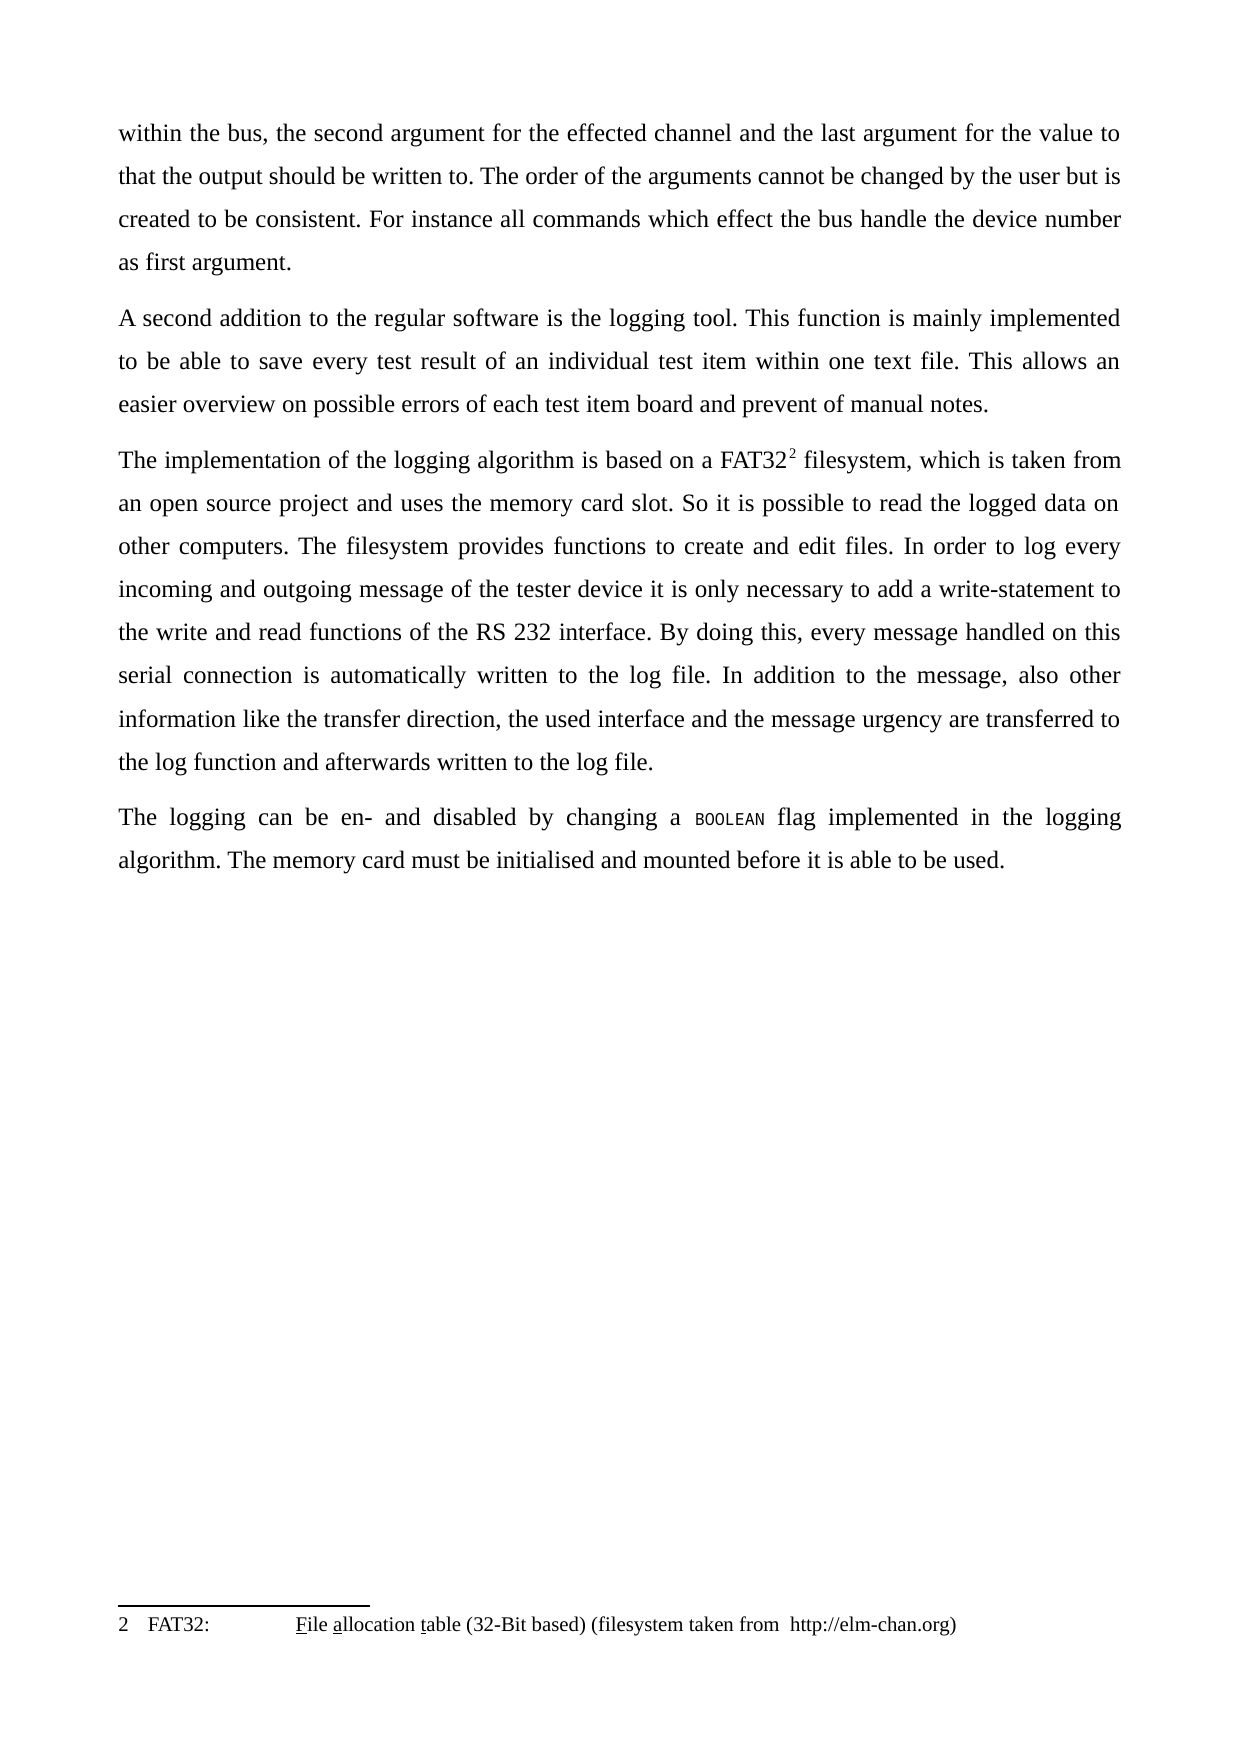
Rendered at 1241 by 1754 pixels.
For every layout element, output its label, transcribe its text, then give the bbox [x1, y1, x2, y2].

text within the bus, the second argument for the effected channel and the last argument for the value to that the output should be written to. The order of the arguments cannot be changed by the user but is created to be consistent. For instance all commands which effect the bus handle the device number as first argument. [118, 118, 1122, 276]
text FAT32: File allocation table (32-Bit based) (filesystem taken from http://elm-chan.org) [118, 1612, 1122, 1636]
text The logging can be en- and disabled by changing a BOOLEAN flag implemented in the logging algorithm. The memory card must be initialised and mounted before it is able to be used. [118, 802, 1122, 874]
text The implementation of the logging algorithm is based on a FAT32 filesystem, which is taken from an open source project and uses the memory card slot. So it is possible to read the logged data on other computers. The filesystem provides functions to create and edit files. In order to log every incoming and outgoing message of the tester device it is only necessary to add a write-statement to the write and read functions of the RS 232 interface. By doing this, every message handled on this serial connection is automatically written to the log file. In addition to the message, also other information like the transfer direction, the used interface and the message urgency are transferred to the log function and afterwards written to the log file. [118, 445, 1122, 776]
text A second addition to the regular software is the logging tool. This function is mainly implemented to be able to save every test result of an individual test item within one text file. This allows an easier overview on possible errors of each test item board and prevent of manual notes. [118, 303, 1122, 418]
